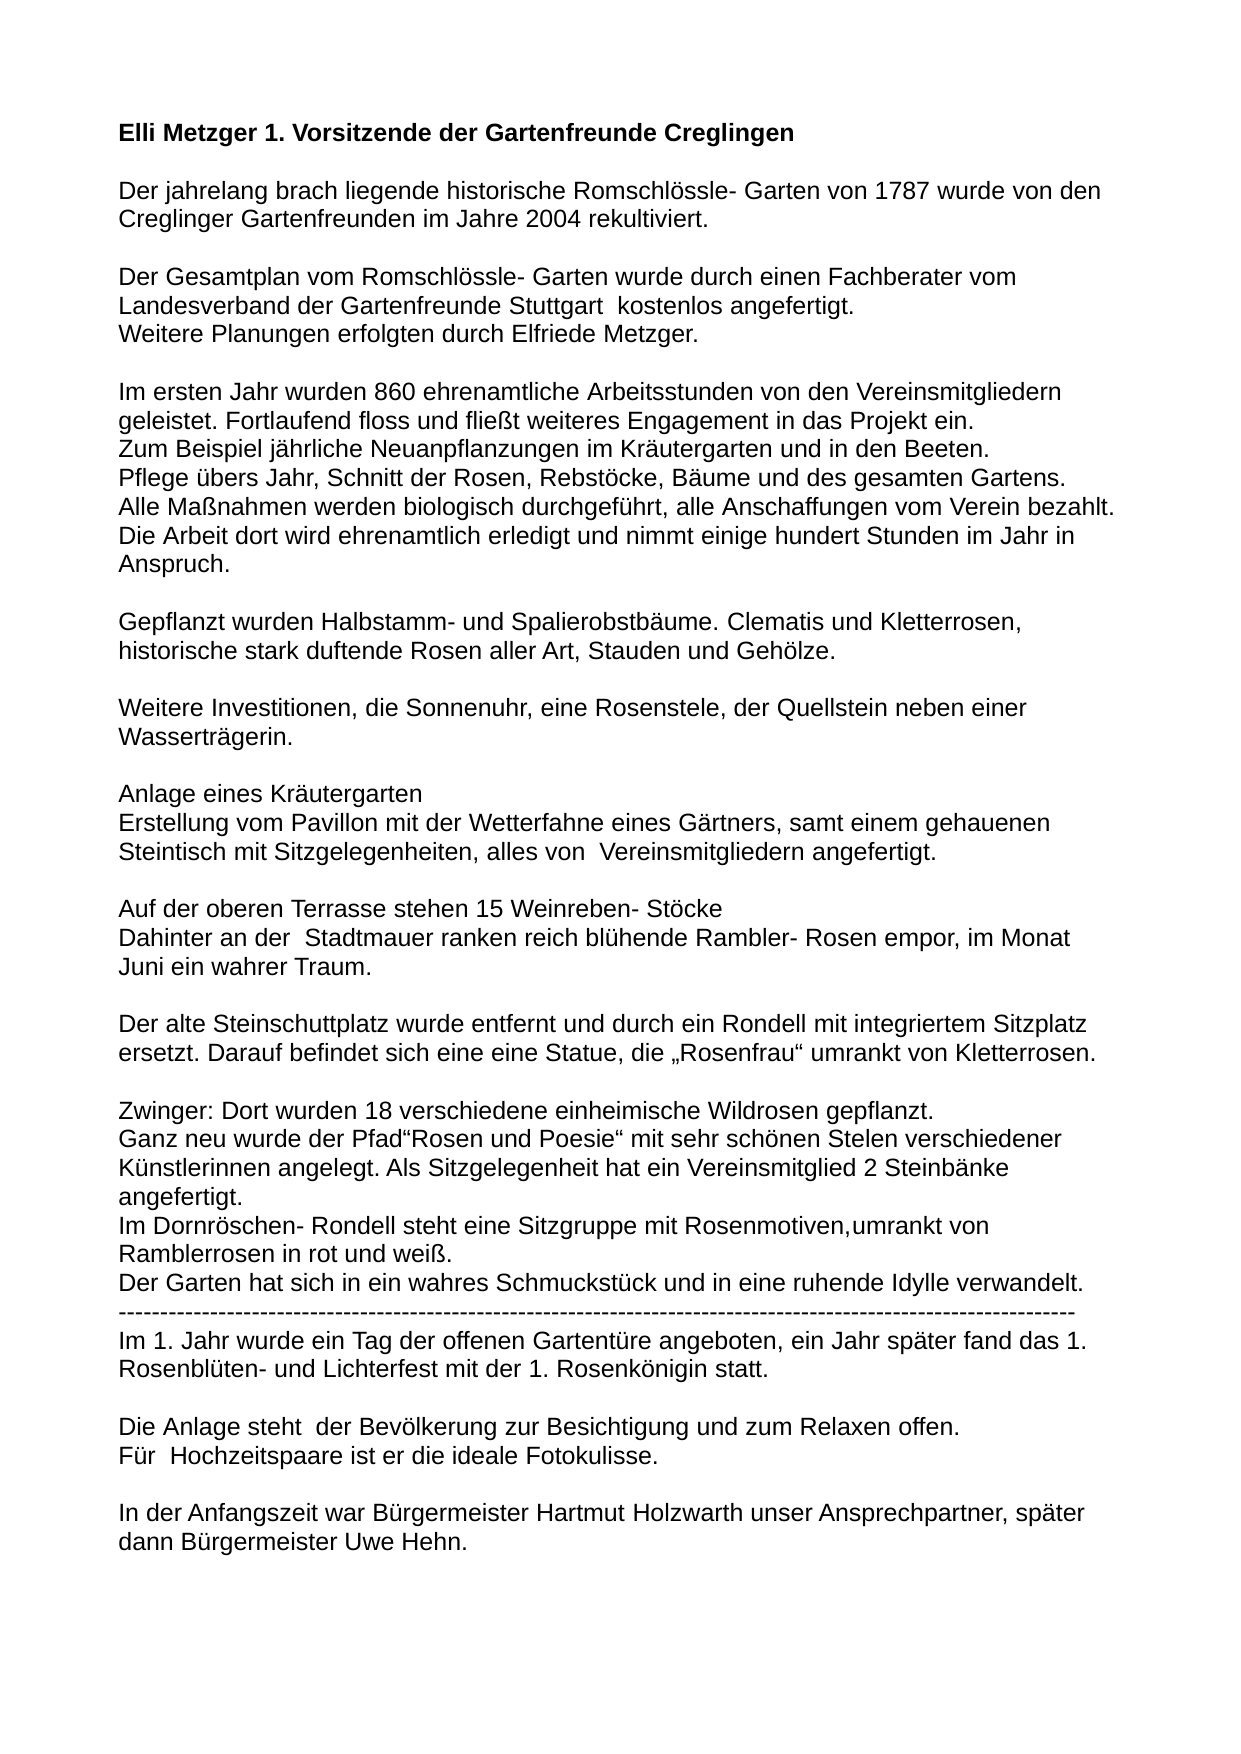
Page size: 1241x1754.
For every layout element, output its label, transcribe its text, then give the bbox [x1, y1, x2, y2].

text Gepflanzt wurden Halbstamm- und Spalierobstbäume. Clematis und Kletterrosen, historische stark duftende Rosen aller Art, Stauden und Gehölze. [118, 607, 1122, 664]
text Elli Metzger 1. Vorsitzende der Gartenfreunde Creglingen [118, 118, 1122, 147]
text Zwinger: Dort wurden 18 verschiedene einheimische Wildrosen gepflanzt. [118, 1096, 1122, 1124]
text Der jahrelang brach liegende historische Romschlössle- Garten von 1787 wurde von den Creglinger Gartenfreunden im Jahre 2004 rekultiviert. [118, 176, 1122, 233]
text Alle Maßnahmen werden biologisch durchgeführt, alle Anschaffungen vom Verein bezahlt. [118, 492, 1122, 521]
text Im Dornröschen- Rondell steht eine Sitzgruppe mit Rosenmotiven,umrankt von Ramblerrosen in rot und weiß. [118, 1211, 1122, 1268]
text Im ersten Jahr wurden 860 ehrenamtliche Arbeitsstunden von den Vereinsmitgliedern geleistet. Fortlaufend floss und fließt weiteres Engagement in das Projekt ein. [118, 377, 1122, 434]
text Weitere Investitionen, die Sonnenuhr, eine Rosenstele, der Quellstein neben einer Wasserträgerin. [118, 693, 1122, 751]
text Zum Beispiel jährliche Neuanpflanzungen im Kräutergarten und in den Beeten. [118, 434, 1122, 463]
text Der Garten hat sich in ein wahres Schmuckstück und in eine ruhende Idylle verwandelt. [118, 1268, 1122, 1297]
text Dahinter an der Stadtmauer ranken reich blühende Rambler- Rosen empor, im Monat Juni ein wahrer Traum. [118, 923, 1122, 981]
text Die Anlage steht der Bevölkerung zur Besichtigung und zum Relaxen offen. [118, 1412, 1122, 1441]
text Im 1. Jahr wurde ein Tag der offenen Gartentüre angeboten, ein Jahr später fand das 1. Rosenblüten- und Lichterfest mit der 1. Rosenkönigin statt. [118, 1326, 1122, 1383]
text Erstellung vom Pavillon mit der Wetterfahne eines Gärtners, samt einem gehauenen Steintisch mit Sitzgelegenheiten, alles von Vereinsmitgliedern angefertigt. [118, 808, 1122, 866]
text Ganz neu wurde der Pfad“Rosen und Poesie“ mit sehr schönen Stelen verschiedener Künstlerinnen angelegt. Als Sitzgelegenheit hat ein Vereinsmitglied 2 Steinbänke angefertigt. [118, 1124, 1122, 1211]
text Die Arbeit dort wird ehrenamtlich erledigt und nimmt einige hundert Stunden im Jahr in Anspruch. [118, 521, 1122, 578]
text Weitere Planungen erfolgten durch Elfriede Metzger. [118, 319, 1122, 348]
text Für Hochzeitspaare ist er die ideale Fotokulisse. [118, 1441, 1122, 1469]
text In der Anfangszeit war Bürgermeister Hartmut Holzwarth unser Ansprechpartner, später dann Bürgermeister Uwe Hehn. [118, 1498, 1122, 1556]
text ------------------------------------------------------------------------------------------------------------------- [118, 1297, 1122, 1326]
text Anlage eines Kräutergarten [118, 779, 1122, 808]
text Auf der oberen Terrasse stehen 15 Weinreben- Stöcke [118, 894, 1122, 923]
text Pflege übers Jahr, Schnitt der Rosen, Rebstöcke, Bäume und des gesamten Gartens. [118, 463, 1122, 492]
text Der Gesamtplan vom Romschlössle- Garten wurde durch einen Fachberater vom Landesverband der Gartenfreunde Stuttgart kostenlos angefertigt. [118, 262, 1122, 319]
text Der alte Steinschuttplatz wurde entfernt und durch ein Rondell mit integriertem Sitzplatz ersetzt. Darauf befindet sich eine eine Statue, die „Rosenfrau“ umrankt von Kletterrosen. [118, 1009, 1122, 1067]
